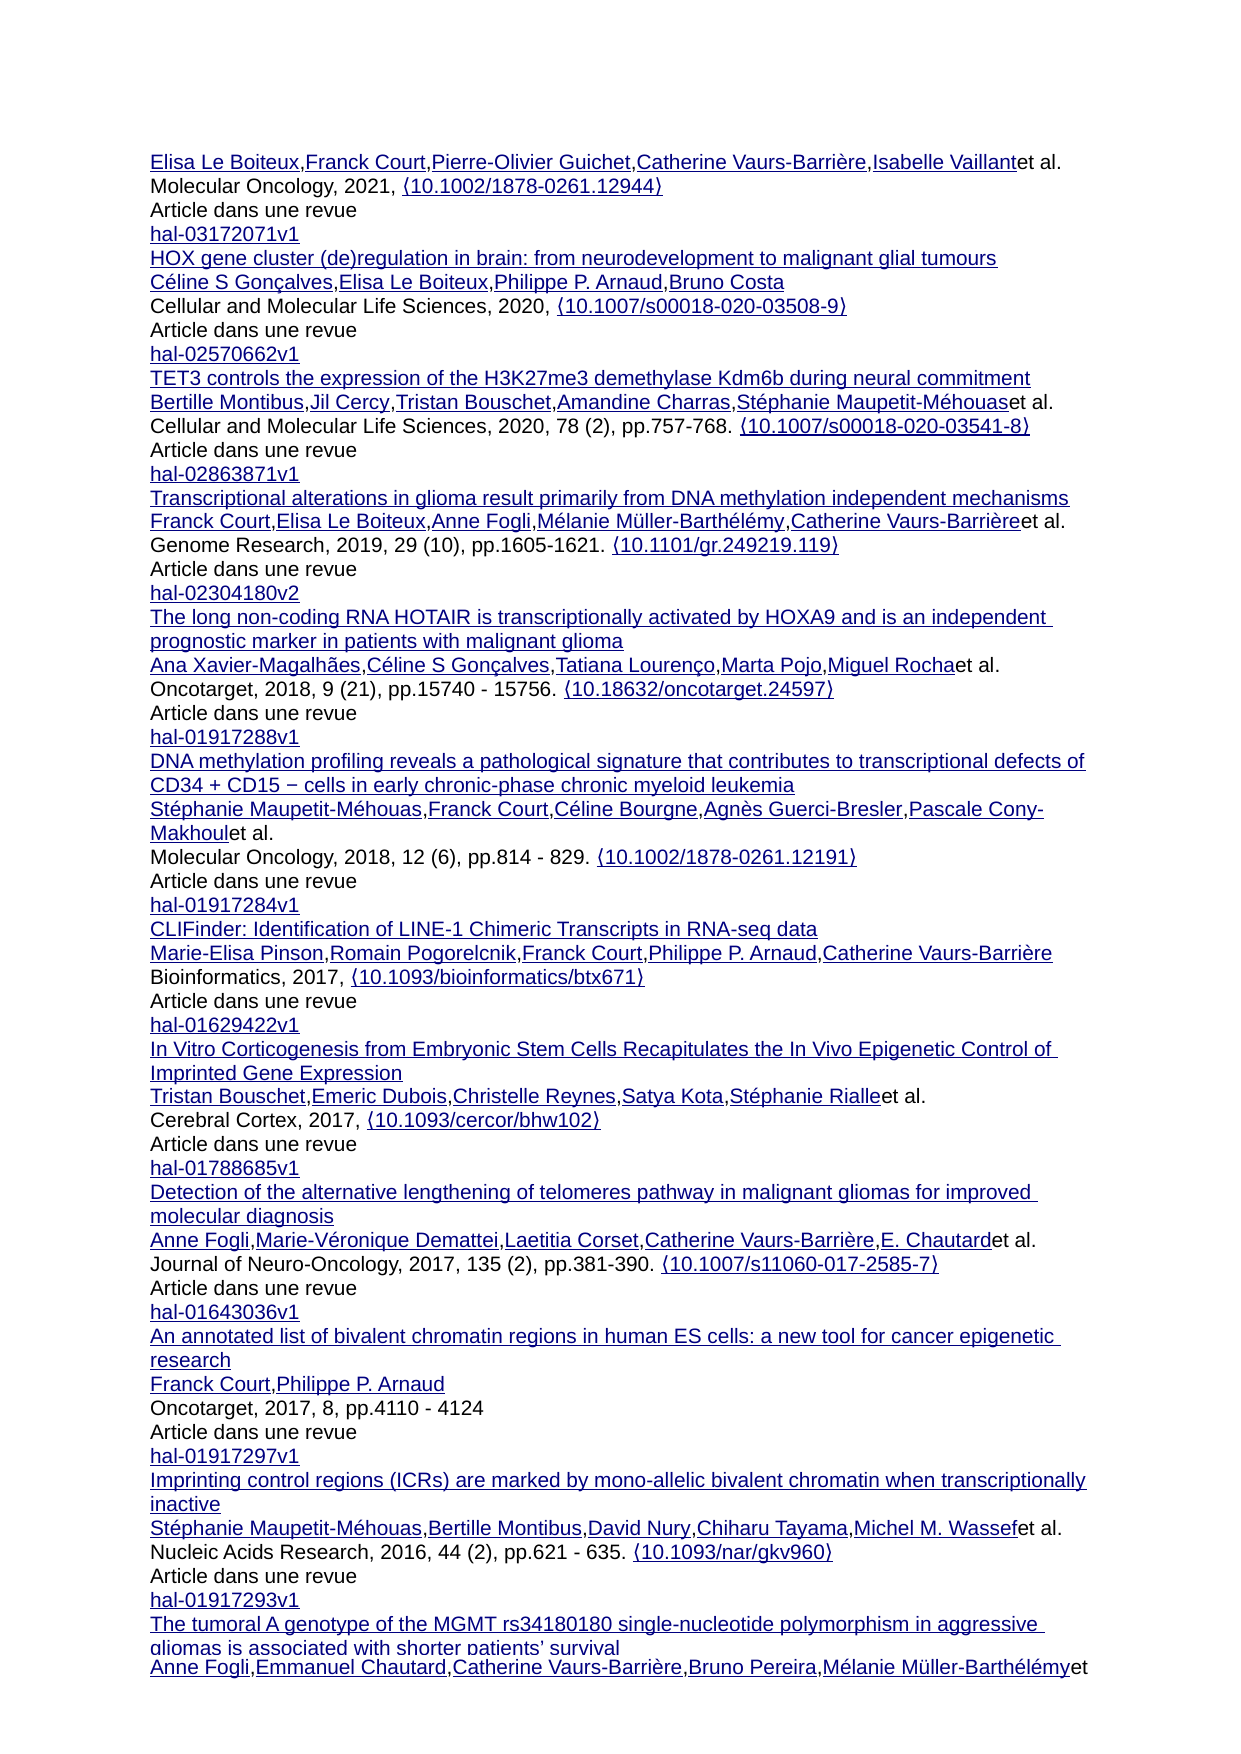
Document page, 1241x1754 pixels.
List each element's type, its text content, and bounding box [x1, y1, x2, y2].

table_cell The tumoral A genotype of the MGMT rs34180180 single-nucleotide polymorphism in aggressive gliomas is associated with shorter patients’ survival Anne Fogli,Emmanuel Chautard,Catherine Vaurs-Barrière,Bruno Pereira,Mélanie Müller-Barthélémyet [150, 1611, 1090, 1679]
table_cell HOX gene cluster (de)regulation in brain: from neurodevelopment to malignant glial tumours Céline S Gonçalves,Elisa Le Boiteux,Philippe P. Arnaud,Bruno Costa Cellular and Molecular Life Sciences, 2020, ⟨10.1007/s00018-020-03508-9⟩ Article dans une revue hal-02570662v1 [150, 246, 1090, 366]
table_cell Detection of the alternative lengthening of telomeres pathway in malignant gliomas for improved molecular diagnosis Anne Fogli,Marie-Véronique Demattei,Laetitia Corset,Catherine Vaurs-Barrière,E. Chautardet al. Journal of Neuro-Oncology, 2017, 135 (2), pp.381-390. ⟨10.1007/s11060-017-2585-7⟩ Article dans une revue hal-01643036v1 [150, 1180, 1090, 1324]
table_cell Imprinting control regions (ICRs) are marked by mono-allelic bivalent chromatin when transcriptionally inactive Stéphanie Maupetit-Méhouas,Bertille Montibus,David Nury,Chiharu Tayama,Michel M. Wassefet al. Nucleic Acids Research, 2016, 44 (2), pp.621 - 635. ⟨10.1093/nar/gkv960⟩ Article dans une revue hal-01917293v1 [150, 1468, 1090, 1611]
table_cell The long non-coding RNA HOTAIR is transcriptionally activated by HOXA9 and is an independent prognostic marker in patients with malignant glioma Ana Xavier-Magalhães,Céline S Gonçalves,Tatiana Lourenço,Marta Pojo,Miguel Rochaet al. Oncotarget, 2018, 9 (21), pp.15740 - 15756. ⟨10.18632/oncotarget.24597⟩ Article dans une revue hal-01917288v1 [150, 605, 1090, 749]
table_cell DNA methylation profiling reveals a pathological signature that contributes to transcriptional defects of CD34 + CD15 − cells in early chronic-phase chronic myeloid leukemia Stéphanie Maupetit-Méhouas,Franck Court,Céline Bourgne,Agnès Guerci-Bresler,Pascale Cony-Makhoulet al. Molecular Oncology, 2018, 12 (6), pp.814 - 829. ⟨10.1002/1878-0261.12191⟩ Article dans une revue hal-01917284v1 [150, 749, 1090, 917]
table_cell An annotated list of bivalent chromatin regions in human ES cells: a new tool for cancer epigenetic research Franck Court,Philippe P. Arnaud Oncotarget, 2017, 8, pp.4110 - 4124 Article dans une revue hal-01917297v1 [150, 1324, 1090, 1468]
table_cell Transcriptional alterations in glioma result primarily from DNA methylation independent mechanisms Franck Court,Elisa Le Boiteux,Anne Fogli,Mélanie Müller-Barthélémy,Catherine Vaurs-Barrièreet al. Genome Research, 2019, 29 (10), pp.1605-1621. ⟨10.1101/gr.249219.119⟩ Article dans une revue hal-02304180v2 [150, 485, 1090, 605]
table_cell In Vitro Corticogenesis from Embryonic Stem Cells Recapitulates the In Vivo Epigenetic Control of Imprinted Gene Expression Tristan Bouschet,Emeric Dubois,Christelle Reynes,Satya Kota,Stéphanie Rialleet al. Cerebral Cortex, 2017, ⟨10.1093/cercor/bhw102⟩ Article dans une revue hal-01788685v1 [150, 1036, 1090, 1180]
table_cell Elisa Le Boiteux,Franck Court,Pierre‐Olivier Guichet,Catherine Vaurs-Barrière,Isabelle Vaillantet al. Molecular Oncology, 2021, ⟨10.1002/1878-0261.12944⟩ Article dans une revue hal-03172071v1 [150, 150, 1090, 246]
table_cell TET3 controls the expression of the H3K27me3 demethylase Kdm6b during neural commitment Bertille Montibus,Jil Cercy,Tristan Bouschet,Amandine Charras,Stéphanie Maupetit-Méhouaset al. Cellular and Molecular Life Sciences, 2020, 78 (2), pp.757-768. ⟨10.1007/s00018-020-03541-8⟩ Article dans une revue hal-02863871v1 [150, 366, 1090, 485]
table_cell CLIFinder: Identification of LINE-1 Chimeric Transcripts in RNA-seq data Marie-Elisa Pinson,Romain Pogorelcnik,Franck Court,Philippe P. Arnaud,Catherine Vaurs-Barrière Bioinformatics, 2017, ⟨10.1093/bioinformatics/btx671⟩ Article dans une revue hal-01629422v1 [150, 917, 1090, 1036]
